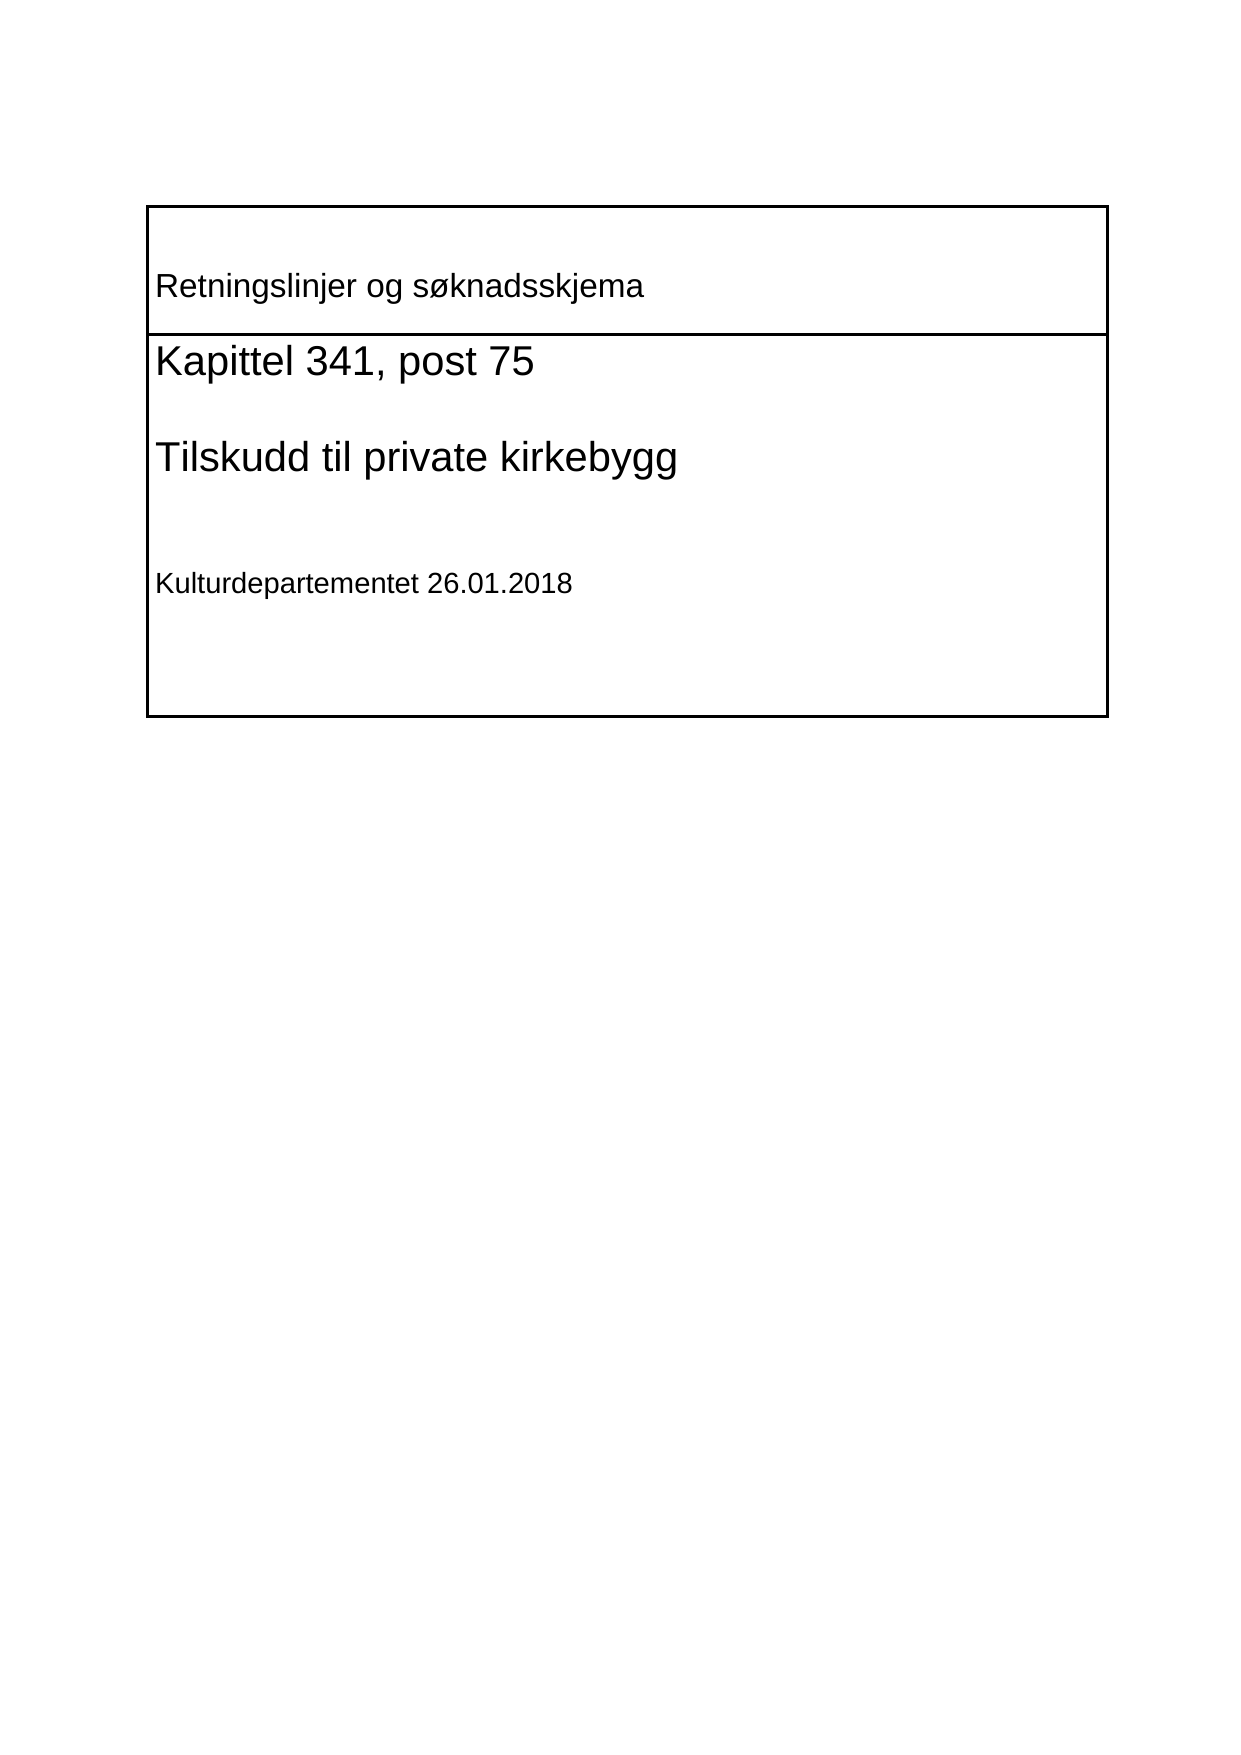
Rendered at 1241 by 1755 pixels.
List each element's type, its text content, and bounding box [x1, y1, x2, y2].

table_cell Kapittel 341, post 75 Tilskudd til private kirkebygg Kulturdepartementet 26.01.2018 [149, 336, 1106, 714]
table_header Retningslinjer og søknadsskjema [149, 208, 1106, 333]
